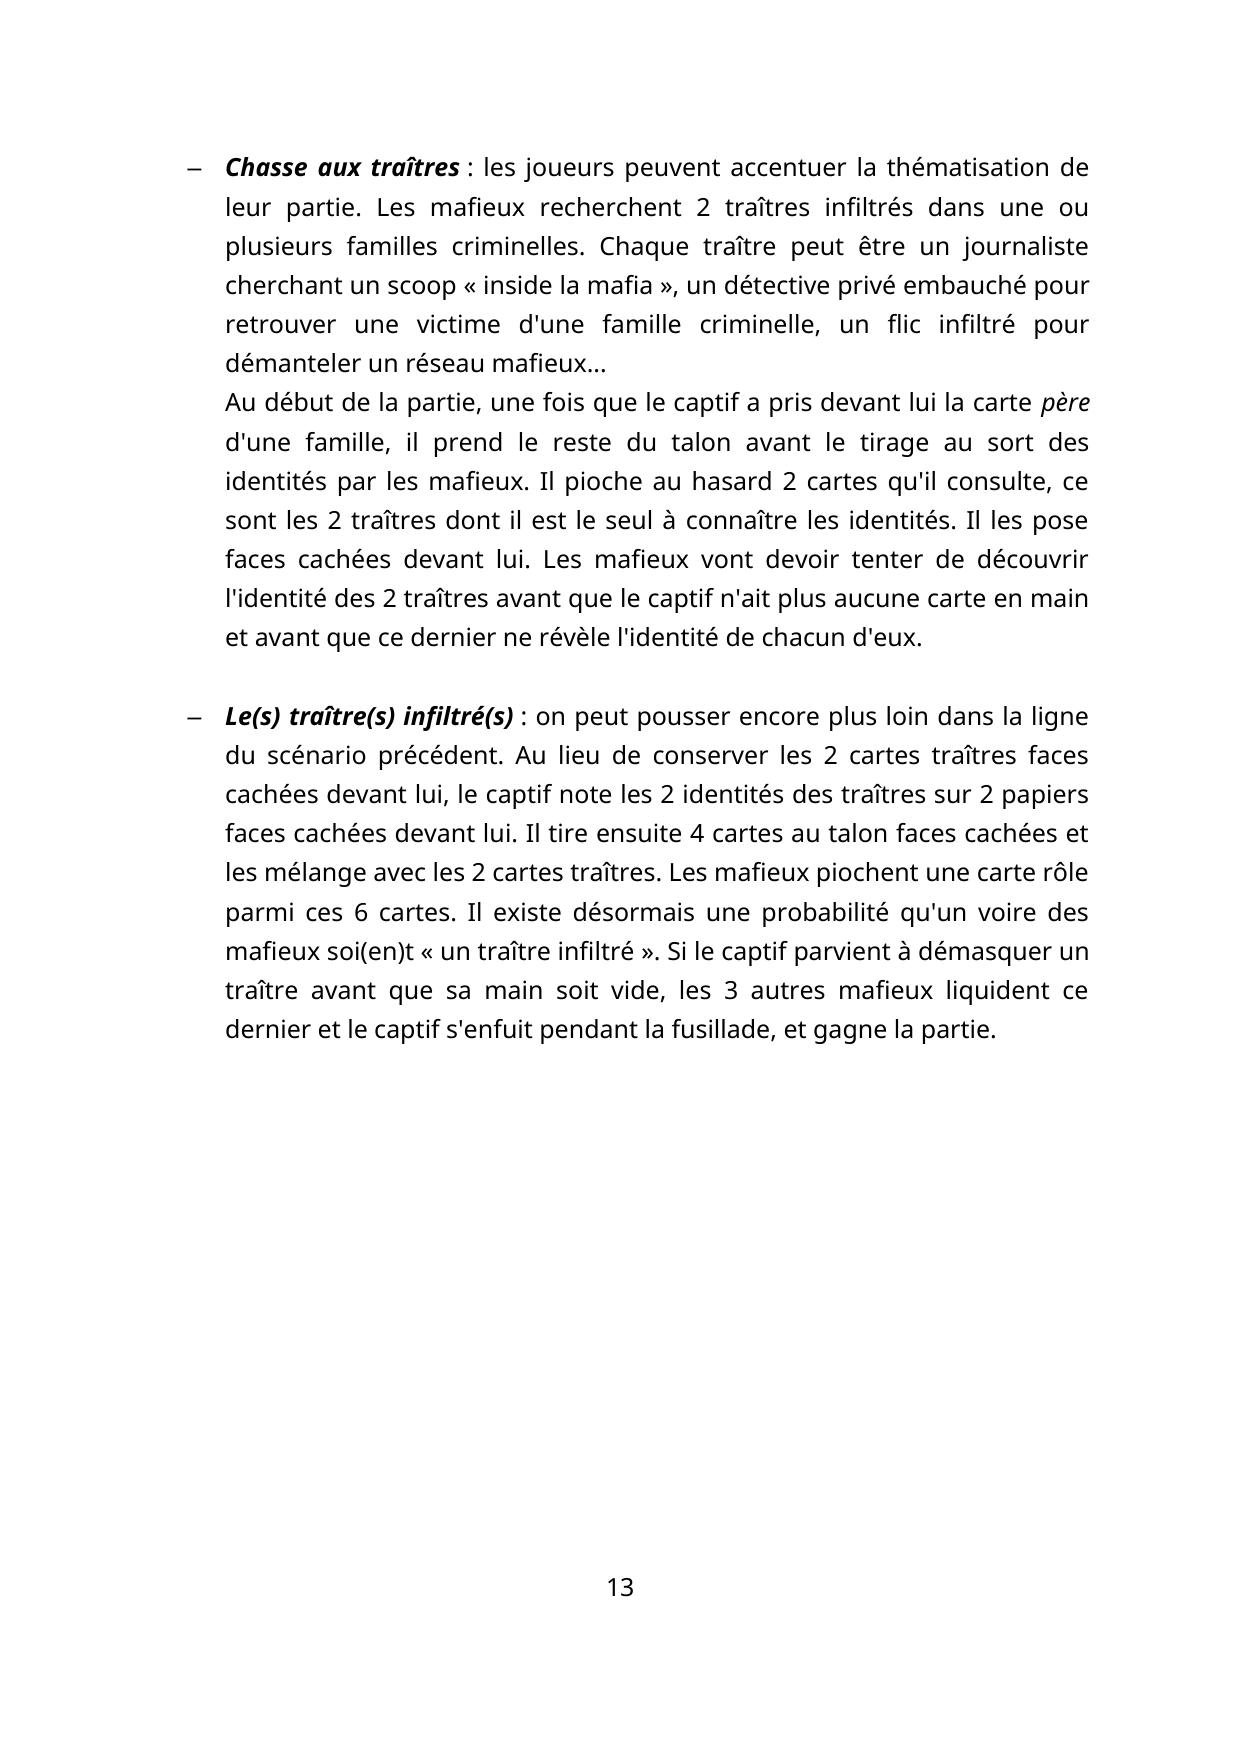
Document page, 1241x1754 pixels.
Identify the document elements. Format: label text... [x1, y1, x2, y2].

list Au début de la partie, une fois que le captif a pris devant lui la carte père d'une famille, il prend le reste du talon avant le tirage au sort des identités par les mafieux. Il pioche au hasard 2 cartes qu'il consulte, ce sont les 2 traîtres dont il est le seul à connaître les identités. Il les pose faces cachées devant lui. Les mafieux vont devoir tenter de découvrir l'identité des 2 traîtres avant que le captif n'ait plus aucune carte en main et avant que ce dernier ne révèle l'identité de chacun d'eux. [187, 385, 1090, 654]
list Chasse aux traîtres : les joueurs peuvent accentuer la thématisation de leur partie. Les mafieux recherchent 2 traîtres infiltrés dans une ou plusieurs familles criminelles. Chaque traître peut être un journaliste cherchant un scoop « inside la mafia », un détective privé embauché pour retrouver une victime d'une famille criminelle, un flic infiltré pour démanteler un réseau mafieux... [187, 150, 1090, 380]
list Le(s) traître(s) infiltré(s) : on peut pousser encore plus loin dans la ligne du scénario précédent. Au lieu de conserver les 2 cartes traîtres faces cachées devant lui, le captif note les 2 identités des traîtres sur 2 papiers faces cachées devant lui. Il tire ensuite 4 cartes au talon faces cachées et les mélange avec les 2 cartes traîtres. Les mafieux piochent une carte rôle parmi ces 6 cartes. Il existe désormais une probabilité qu'un voire des mafieux soi(en)t « un traître infiltré ». Si le captif parvient à démasquer un traître avant que sa main soit vide, les 3 autres mafieux liquident ce dernier et le captif s'enfuit pendant la fusillade, et gagne la partie. [187, 698, 1090, 1046]
